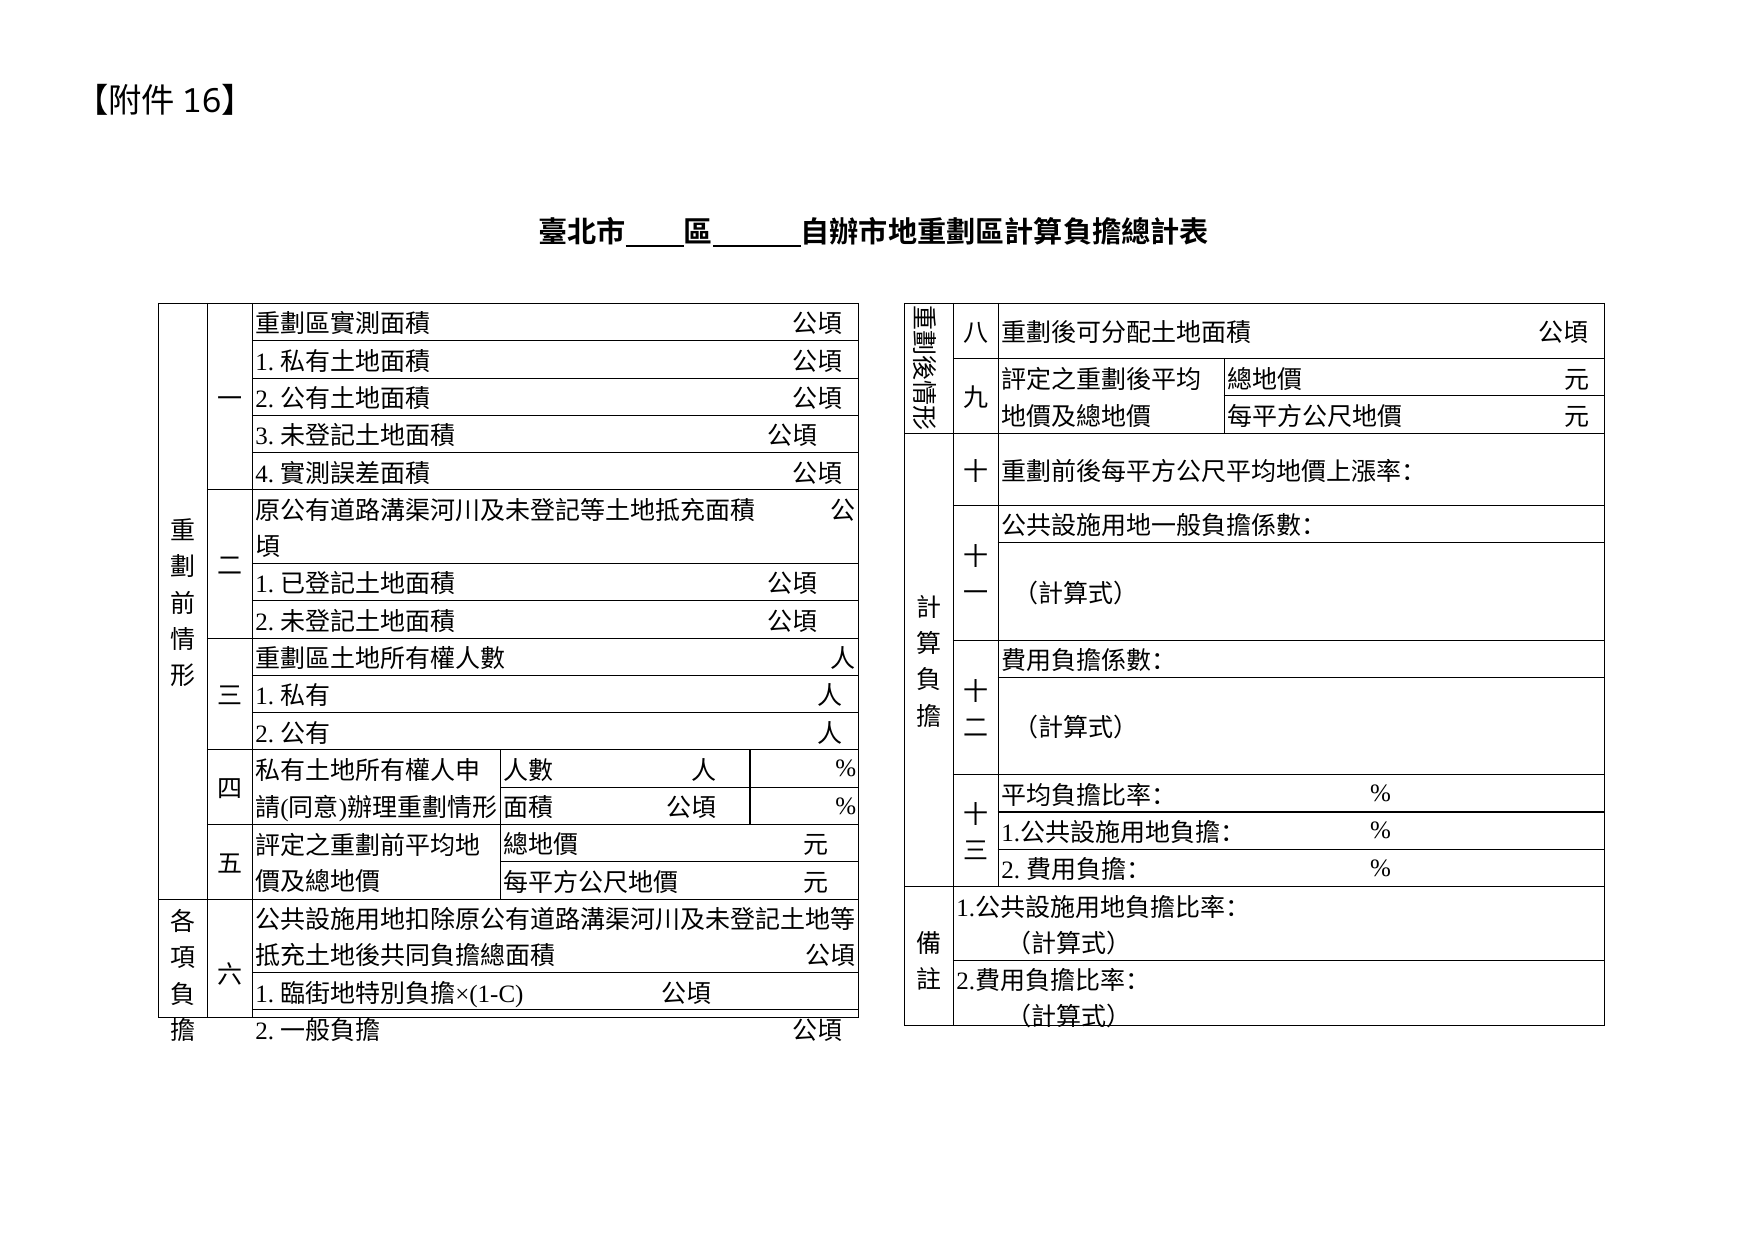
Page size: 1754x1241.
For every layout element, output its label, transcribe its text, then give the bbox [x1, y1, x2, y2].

table_cell 計算負擔 [905, 434, 953, 886]
table_cell 1. 已登記土地面積 公頃 [253, 564, 858, 600]
table_cell 三 [208, 639, 252, 749]
table_cell 面積 公頃 [501, 788, 749, 824]
table_cell % [1367, 850, 1604, 886]
table_cell 十一 [954, 506, 998, 639]
table_cell 總地價 元 [501, 825, 858, 861]
table_header 八 [954, 304, 998, 358]
table_cell % [751, 750, 858, 787]
table_cell 六 [208, 900, 252, 1017]
table_cell 2.費用負擔比率： （計算式） [954, 961, 1604, 1025]
table_cell 人數 人 [501, 750, 749, 787]
table_cell 二 [208, 490, 252, 637]
table_cell 重劃區土地所有權人數 人 [253, 639, 858, 675]
table_cell 1.公共設施用地負擔比率： （計算式） [954, 887, 1604, 959]
table_cell 十二 [954, 641, 998, 774]
table_cell 2. 一般負擔 公頃 [253, 1010, 858, 1017]
table_cell 重劃前後每平方公尺平均地價上漲率： [999, 434, 1604, 505]
table_cell 平均負擔比率： [999, 775, 1367, 811]
table_cell 2. 公有土地面積 公頃 [253, 379, 858, 415]
table_header 重劃後情形 [905, 304, 953, 433]
table_cell % [1367, 775, 1604, 811]
table_cell （計算式） [999, 678, 1604, 774]
table_cell 1. 臨街地特別負擔×(1-C) 公頃 [253, 973, 858, 1009]
table_cell 各項負擔情形 [159, 900, 207, 1017]
table_header 重劃前情形 [159, 304, 207, 898]
table_cell 1. 私有土地面積 公頃 [253, 341, 858, 377]
table_cell 4. 實測誤差面積 公頃 [253, 453, 858, 489]
table_cell 四 [208, 750, 252, 824]
table_cell 公共設施用地一般負擔係數： [999, 506, 1604, 542]
table_cell 2. 公有 人 [253, 713, 858, 749]
table_cell 備註 [905, 887, 953, 1025]
table_cell 原公有道路溝渠河川及未登記等土地抵充面積 公頃 [253, 490, 858, 563]
table_cell 私有土地所有權人申請(同意)辦理重劃情形 [253, 750, 500, 824]
table_cell 2. 未登記土地面積 公頃 [253, 601, 858, 637]
table_cell 公共設施用地扣除原公有道路溝渠河川及未登記土地等抵充土地後共同負擔總面積 公頃 [253, 900, 858, 972]
text 臺北市 區 自辦市地重劃區計算負擔總計表 [159, 209, 1588, 251]
table_cell 十三 [954, 775, 998, 886]
table_cell % [751, 788, 858, 824]
table_cell 十 [954, 434, 998, 505]
table_cell 每平方公尺地價 元 [501, 862, 858, 898]
table_cell 評定之重劃前平均地價及總地價 [253, 825, 500, 898]
table_cell 總地價 元 [1225, 359, 1604, 395]
table_cell 3. 未登記土地面積 公頃 [253, 416, 858, 452]
table_cell 1. 私有 人 [253, 676, 858, 712]
table_header 重劃區實測面積 公頃 [253, 304, 858, 340]
table_cell % [1367, 813, 1604, 849]
table_cell 費用負擔係數： [999, 641, 1604, 677]
table_cell 評定之重劃後平均地價及總地價 [999, 359, 1224, 433]
table_cell 九 [954, 359, 998, 433]
table_cell 1.公共設施用地負擔： [999, 813, 1367, 849]
table_header 一 [208, 304, 252, 489]
table_header 重劃後可分配土地面積 公頃 [999, 304, 1604, 358]
table_cell 每平方公尺地價 元 [1225, 396, 1604, 433]
table_cell （計算式） [999, 543, 1604, 639]
table_cell 五 [208, 825, 252, 898]
table_cell 2. 費用負擔： [999, 850, 1367, 886]
